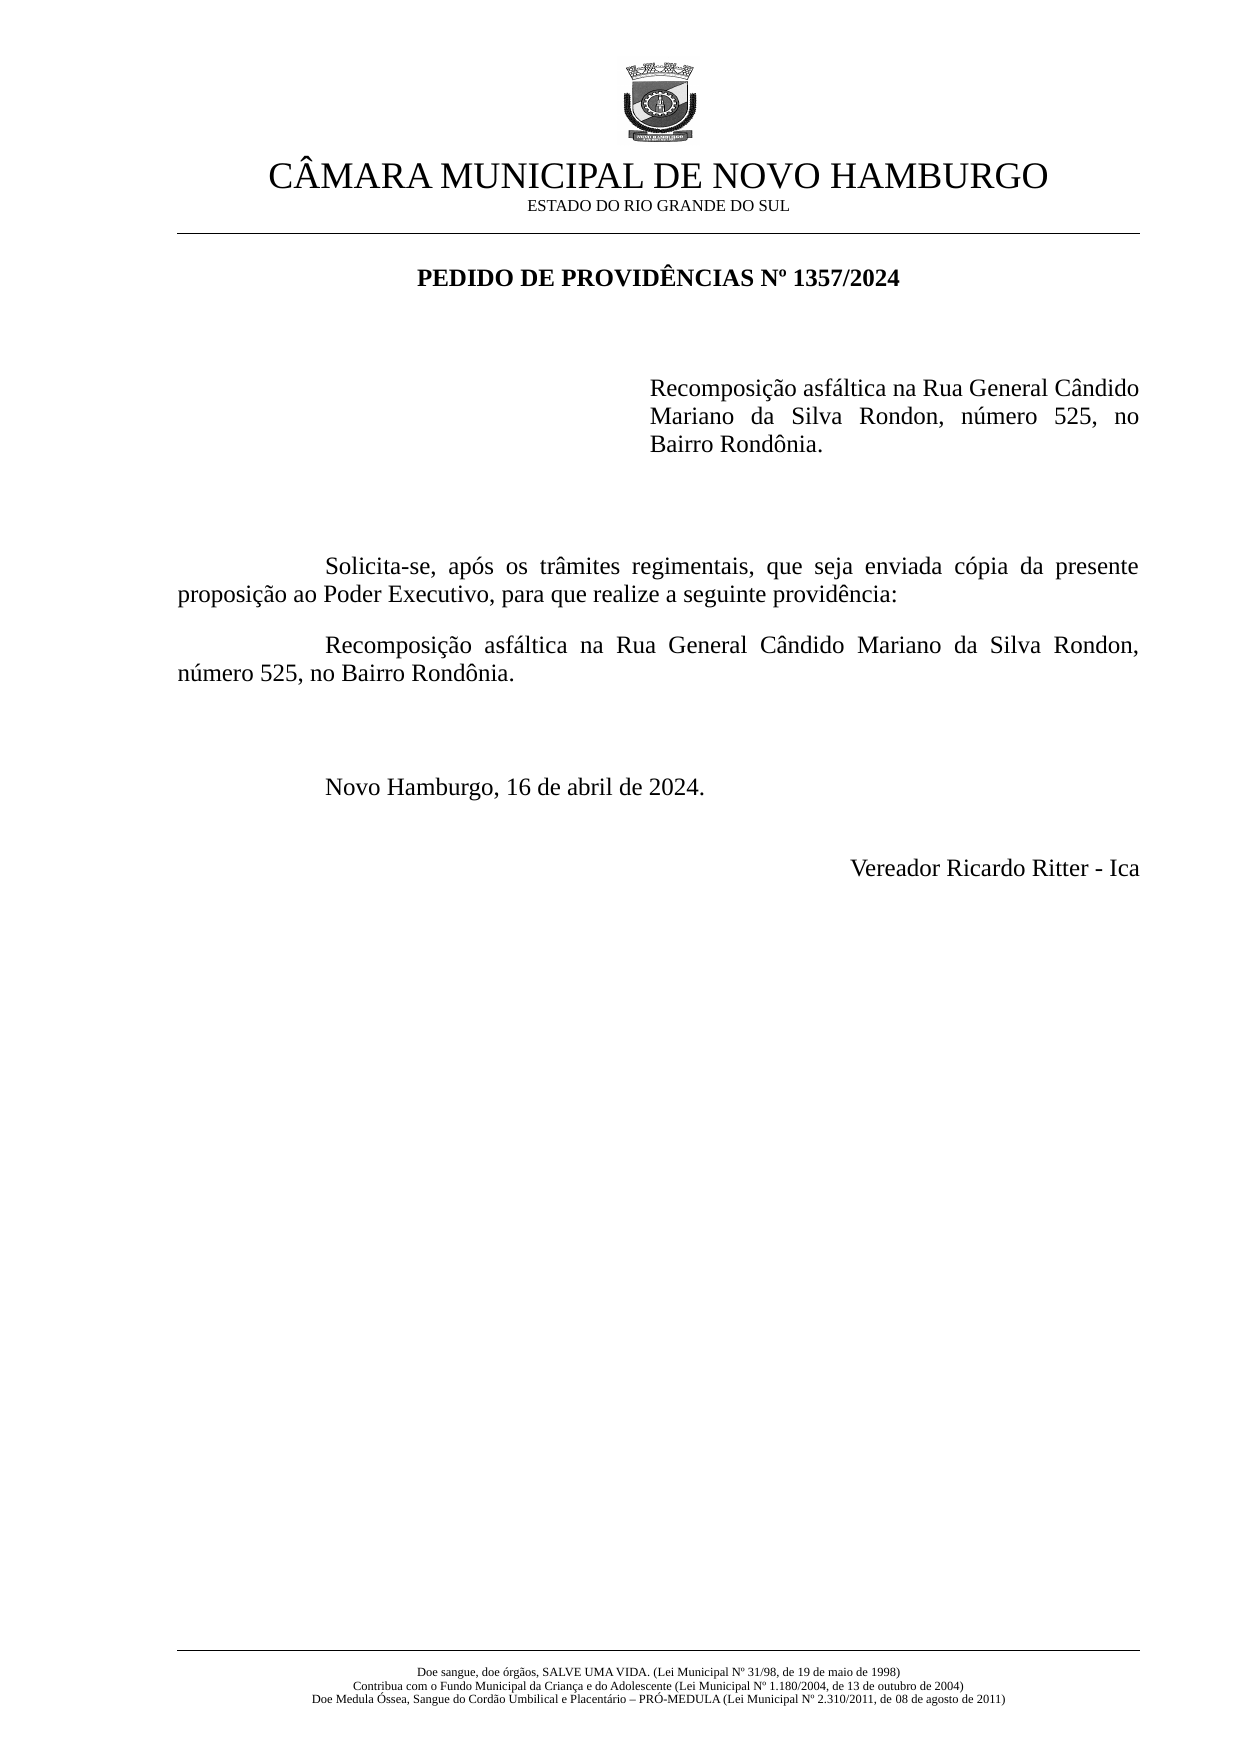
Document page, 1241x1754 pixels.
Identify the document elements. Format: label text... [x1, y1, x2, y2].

text PEDIDO DE PROVIDÊNCIAS Nº 1357/2024 [177, 264, 1140, 292]
text Novo Hamburgo, 16 de abril de 2024. [177, 773, 1140, 801]
text Solicita-se, após os trâmites regimentais, que seja enviada cópia da presente proposição ao Poder Executivo, para que realize a seguinte providência: [177, 552, 1140, 607]
list Recomposição asfáltica na Rua General Cândido Mariano da Silva Rondon, número 525, no Bairro Rondônia. [649, 374, 1140, 457]
text Recomposição asfáltica na Rua General Cândido Mariano da Silva Rondon, número 525, no Bairro Rondônia. [177, 631, 1140, 686]
text Vereador Ricardo Ritter - Ica [177, 854, 1140, 882]
